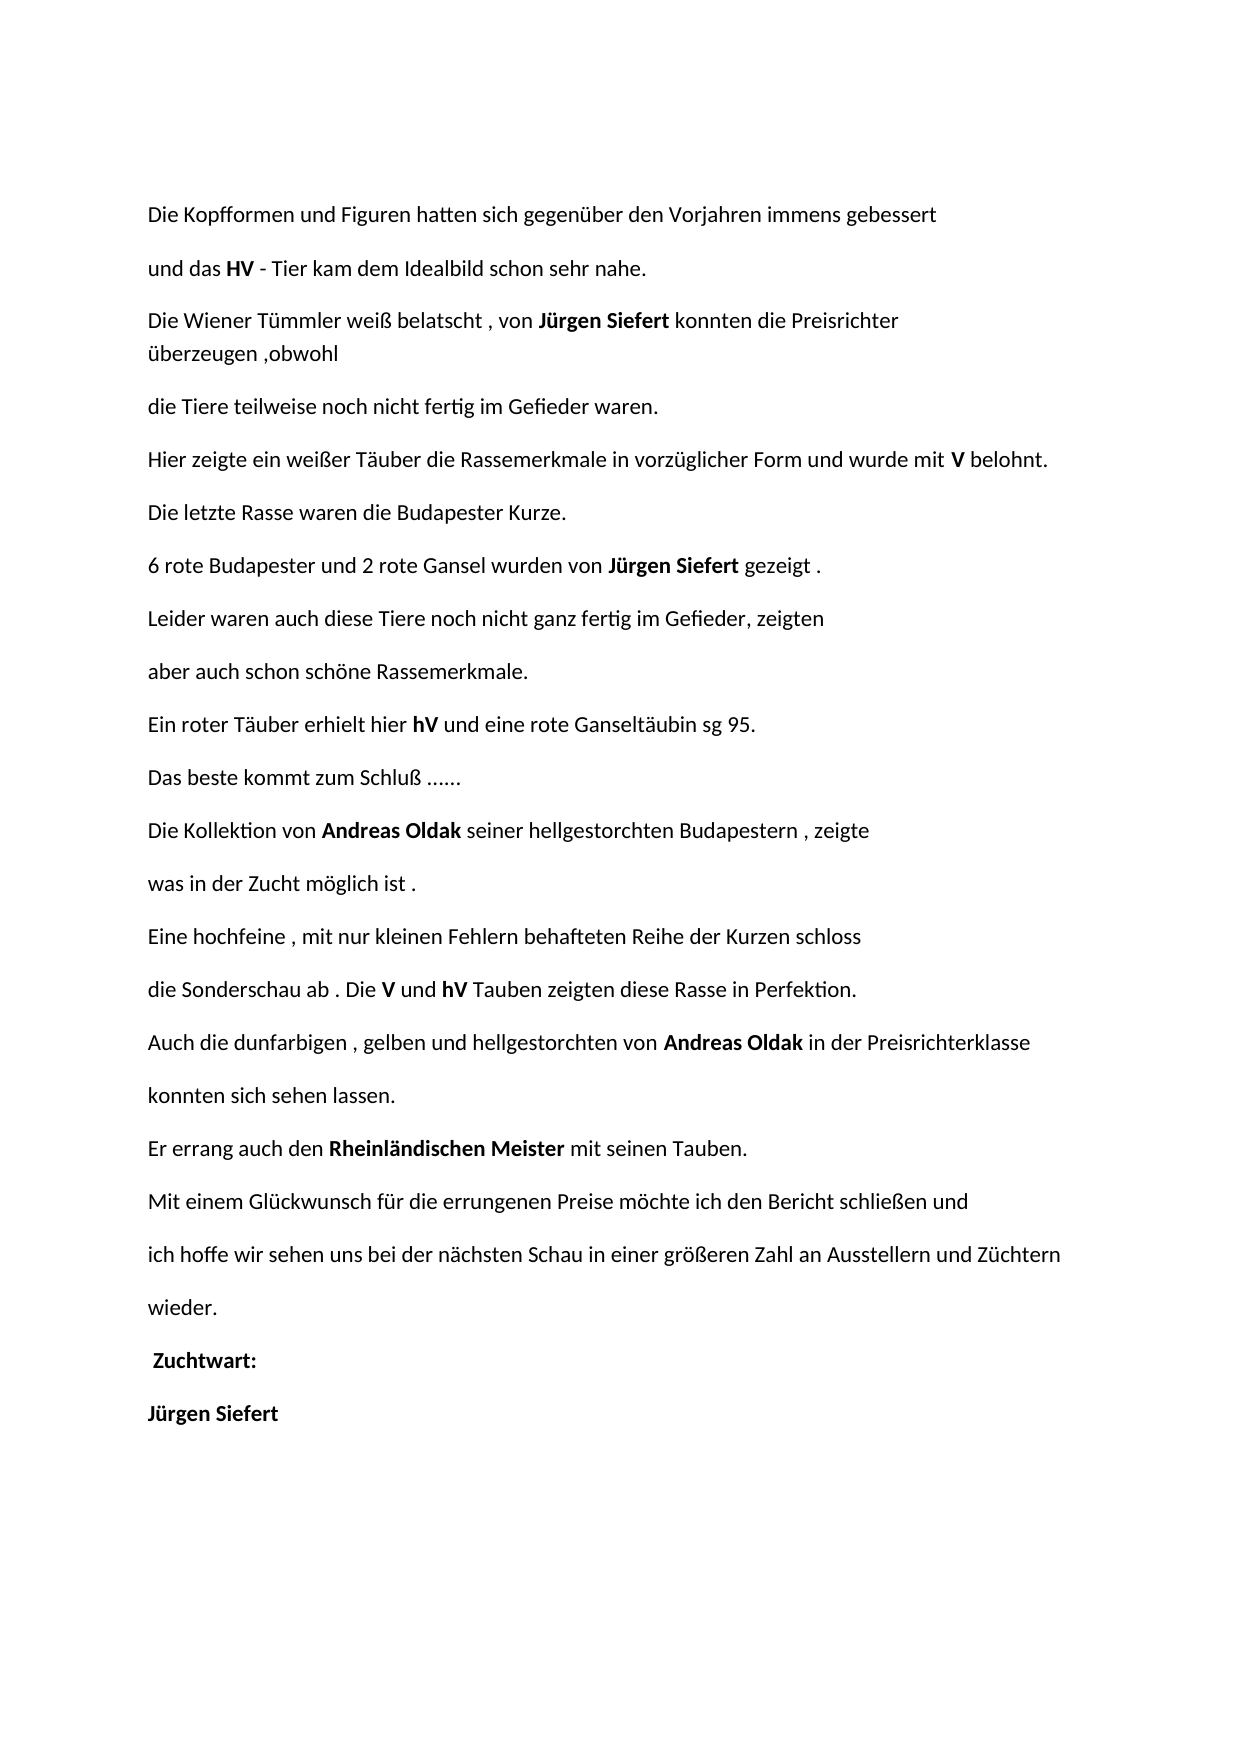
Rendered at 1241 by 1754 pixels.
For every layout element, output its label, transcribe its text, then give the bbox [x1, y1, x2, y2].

text Die letzte Rasse waren die Budapester Kurze. [148, 498, 1093, 526]
text Eine hochfeine , mit nur kleinen Fehlern behafteten Reihe der Kurzen schloss [148, 922, 1093, 950]
text Die Wiener Tümmler weiß belatscht , von Jürgen Siefert konnten die Preisrichter überzeugen ,obwohl [148, 307, 1093, 367]
text Hier zeigte ein weißer Täuber die Rassemerkmale in vorzüglicher Form und wurde mit V belohnt. [148, 445, 1093, 473]
text was in der Zucht möglich ist . [148, 869, 1093, 897]
text Die Kollektion von Andreas Oldak seiner hellgestorchten Budapestern , zeigte [148, 816, 1093, 844]
text Er errang auch den Rheinländischen Meister mit seinen Tauben. [148, 1134, 1093, 1162]
text aber auch schon schöne Rassemerkmale. [148, 657, 1093, 685]
text Leider waren auch diese Tiere noch nicht ganz fertig im Gefieder, zeigten [148, 604, 1093, 632]
text konnten sich sehen lassen. [148, 1081, 1093, 1109]
text Das beste kommt zum Schluß ...... [148, 763, 1093, 791]
text 6 rote Budapester und 2 rote Gansel wurden von Jürgen Siefert gezeigt . [148, 551, 1093, 579]
text Mit einem Glückwunsch für die errungenen Preise möchte ich den Bericht schließen und [148, 1187, 1093, 1215]
text Auch die dunfarbigen , gelben und hellgestorchten von Andreas Oldak in der Preisrichterklasse [148, 1028, 1093, 1056]
text Die Kopfformen und Figuren hatten sich gegenüber den Vorjahren immens gebessert [148, 201, 1093, 229]
text Jürgen Siefert [148, 1399, 1093, 1427]
text die Sonderschau ab . Die V und hV Tauben zeigten diese Rasse in Perfektion. [148, 975, 1093, 1003]
text wieder. [148, 1293, 1093, 1321]
text und das HV - Tier kam dem Idealbild schon sehr nahe. [148, 254, 1093, 282]
text die Tiere teilweise noch nicht fertig im Gefieder waren. [148, 392, 1093, 420]
text Ein roter Täuber erhielt hier hV und eine rote Ganseltäubin sg 95. [148, 710, 1093, 738]
text Zuchtwart: [148, 1346, 1093, 1374]
text ich hoffe wir sehen uns bei der nächsten Schau in einer größeren Zahl an Ausstellern und Züchtern [148, 1240, 1093, 1268]
